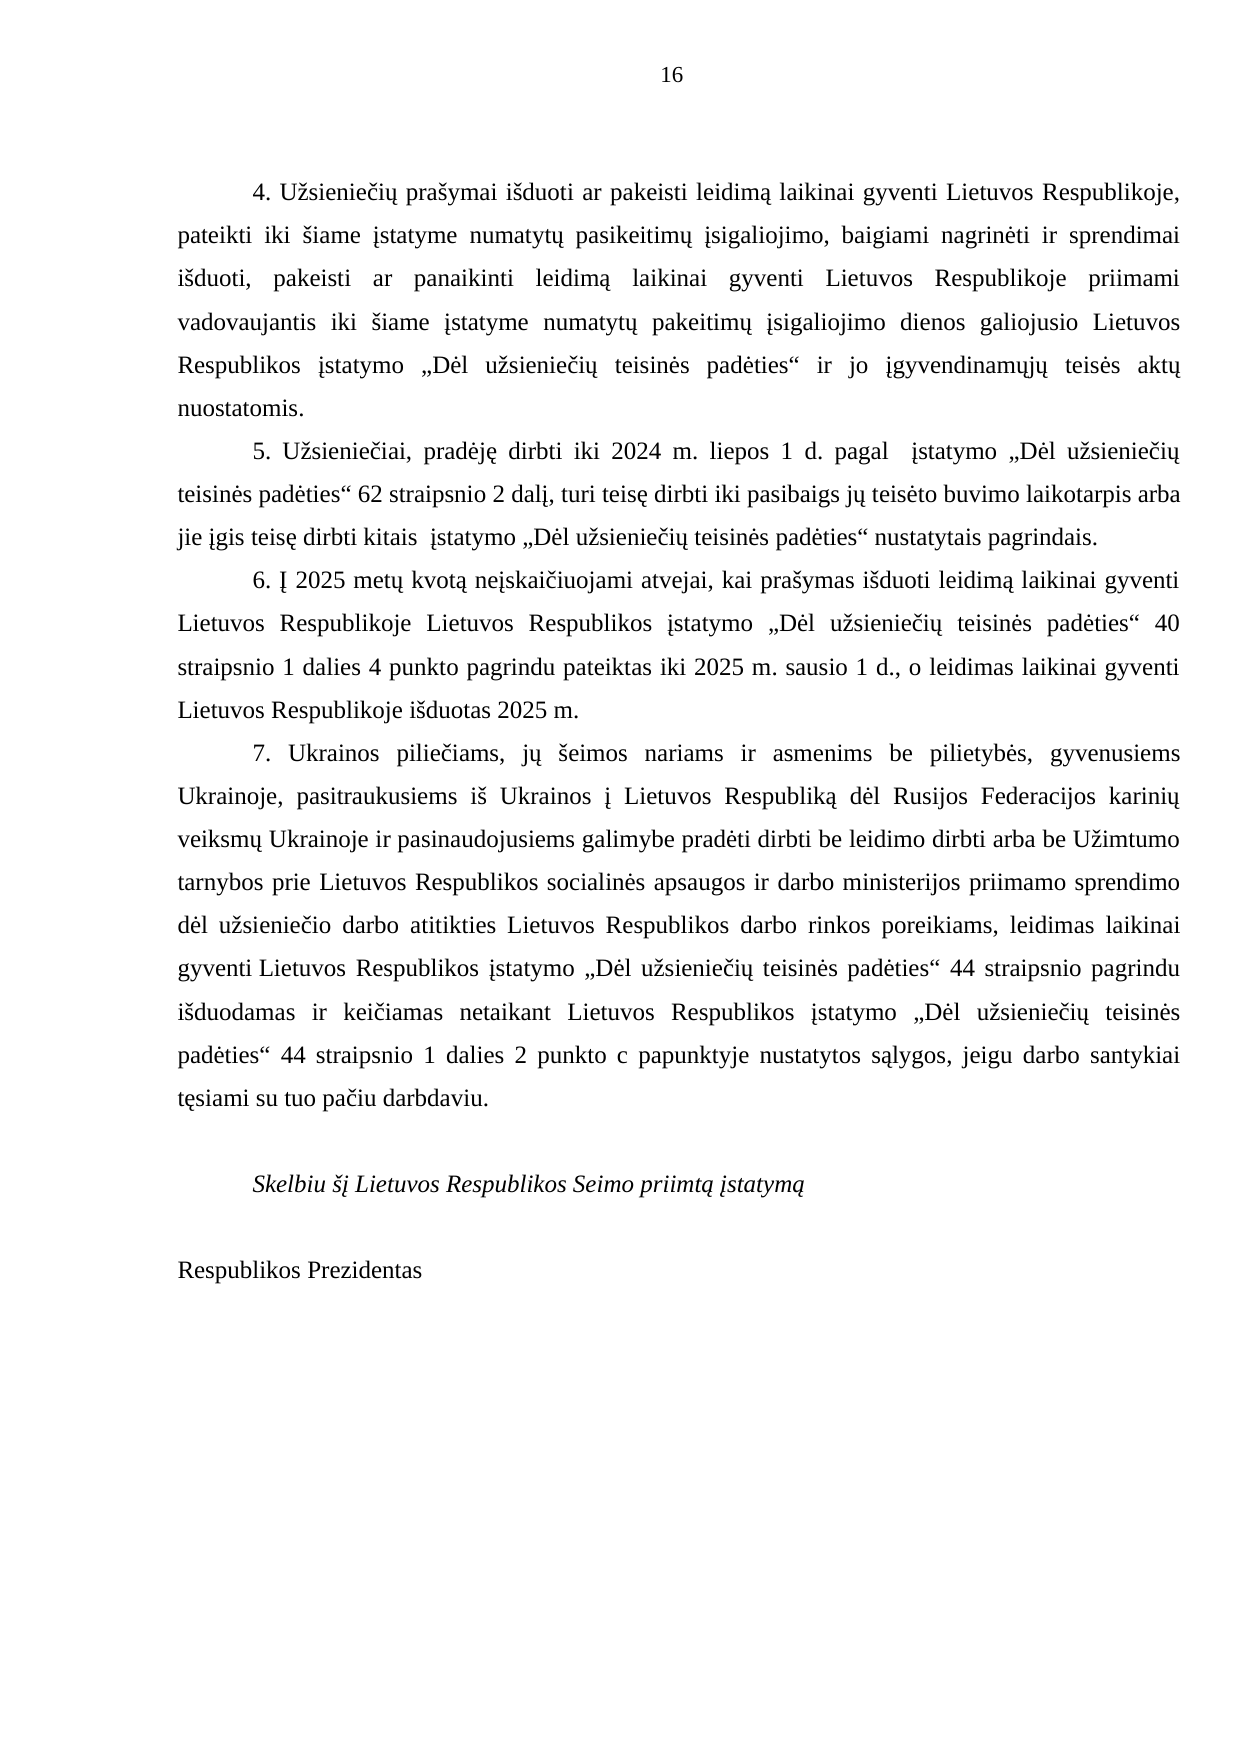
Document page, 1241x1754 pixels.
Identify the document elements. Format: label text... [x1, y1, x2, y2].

text Respublikos Prezidentas [177, 1255, 1181, 1284]
text 7. Ukrainos piliečiams, jų šeimos nariams ir asmenims be pilietybės, gyvenusiems Ukrainoje, pasitraukusiems iš Ukrainos į Lietuvos Respubliką dėl Rusijos Federacijos karinių veiksmų Ukrainoje ir pasinaudojusiems galimybe pradėti dirbti be leidimo dirbti arba be Užimtumo tarnybos prie Lietuvos Respublikos socialinės apsaugos ir darbo ministerijos priimamo sprendimo dėl užsieniečio darbo atitikties Lietuvos Respublikos darbo rinkos poreikiams, leidimas laikinai gyventi Lietuvos Respublikos įstatymo „Dėl užsieniečių teisinės padėties“ 44 straipsnio pagrindu išduodamas ir keičiamas netaikant Lietuvos Respublikos įstatymo „Dėl užsieniečių teisinės padėties“ 44 straipsnio 1 dalies 2 punkto c papunktyje nustatytos sąlygos, jeigu darbo santykiai tęsiami su tuo pačiu darbdaviu. [177, 738, 1181, 1112]
text 4. Užsieniečių prašymai išduoti ar pakeisti leidimą laikinai gyventi Lietuvos Respublikoje, pateikti iki šiame įstatyme numatytų pasikeitimų įsigaliojimo, baigiami nagrinėti ir sprendimai išduoti, pakeisti ar panaikinti leidimą laikinai gyventi Lietuvos Respublikoje priimami vadovaujantis iki šiame įstatyme numatytų pakeitimų įsigaliojimo dienos galiojusio Lietuvos Respublikos įstatymo „Dėl užsieniečių teisinės padėties“ ir jo įgyvendinamųjų teisės aktų nuostatomis. [177, 177, 1181, 422]
text Skelbiu šį Lietuvos Respublikos Seimo priimtą įstatymą [177, 1169, 1181, 1198]
text 6. Į 2025 metų kvotą neįskaičiuojami atvejai, kai prašymas išduoti leidimą laikinai gyventi Lietuvos Respublikoje Lietuvos Respublikos įstatymo „Dėl užsieniečių teisinės padėties“ 40 straipsnio 1 dalies 4 punkto pagrindu pateiktas iki 2025 m. sausio 1 d., o leidimas laikinai gyventi Lietuvos Respublikoje išduotas 2025 m. [177, 565, 1181, 723]
text 5. Užsieniečiai, pradėję dirbti iki 2024 m. liepos 1 d. pagal įstatymo „Dėl užsieniečių teisinės padėties“ 62 straipsnio 2 dalį, turi teisę dirbti iki pasibaigs jų teisėto buvimo laikotarpis arba jie įgis teisę dirbti kitais įstatymo „Dėl užsieniečių teisinės padėties“ nustatytais pagrindais. [177, 436, 1181, 551]
